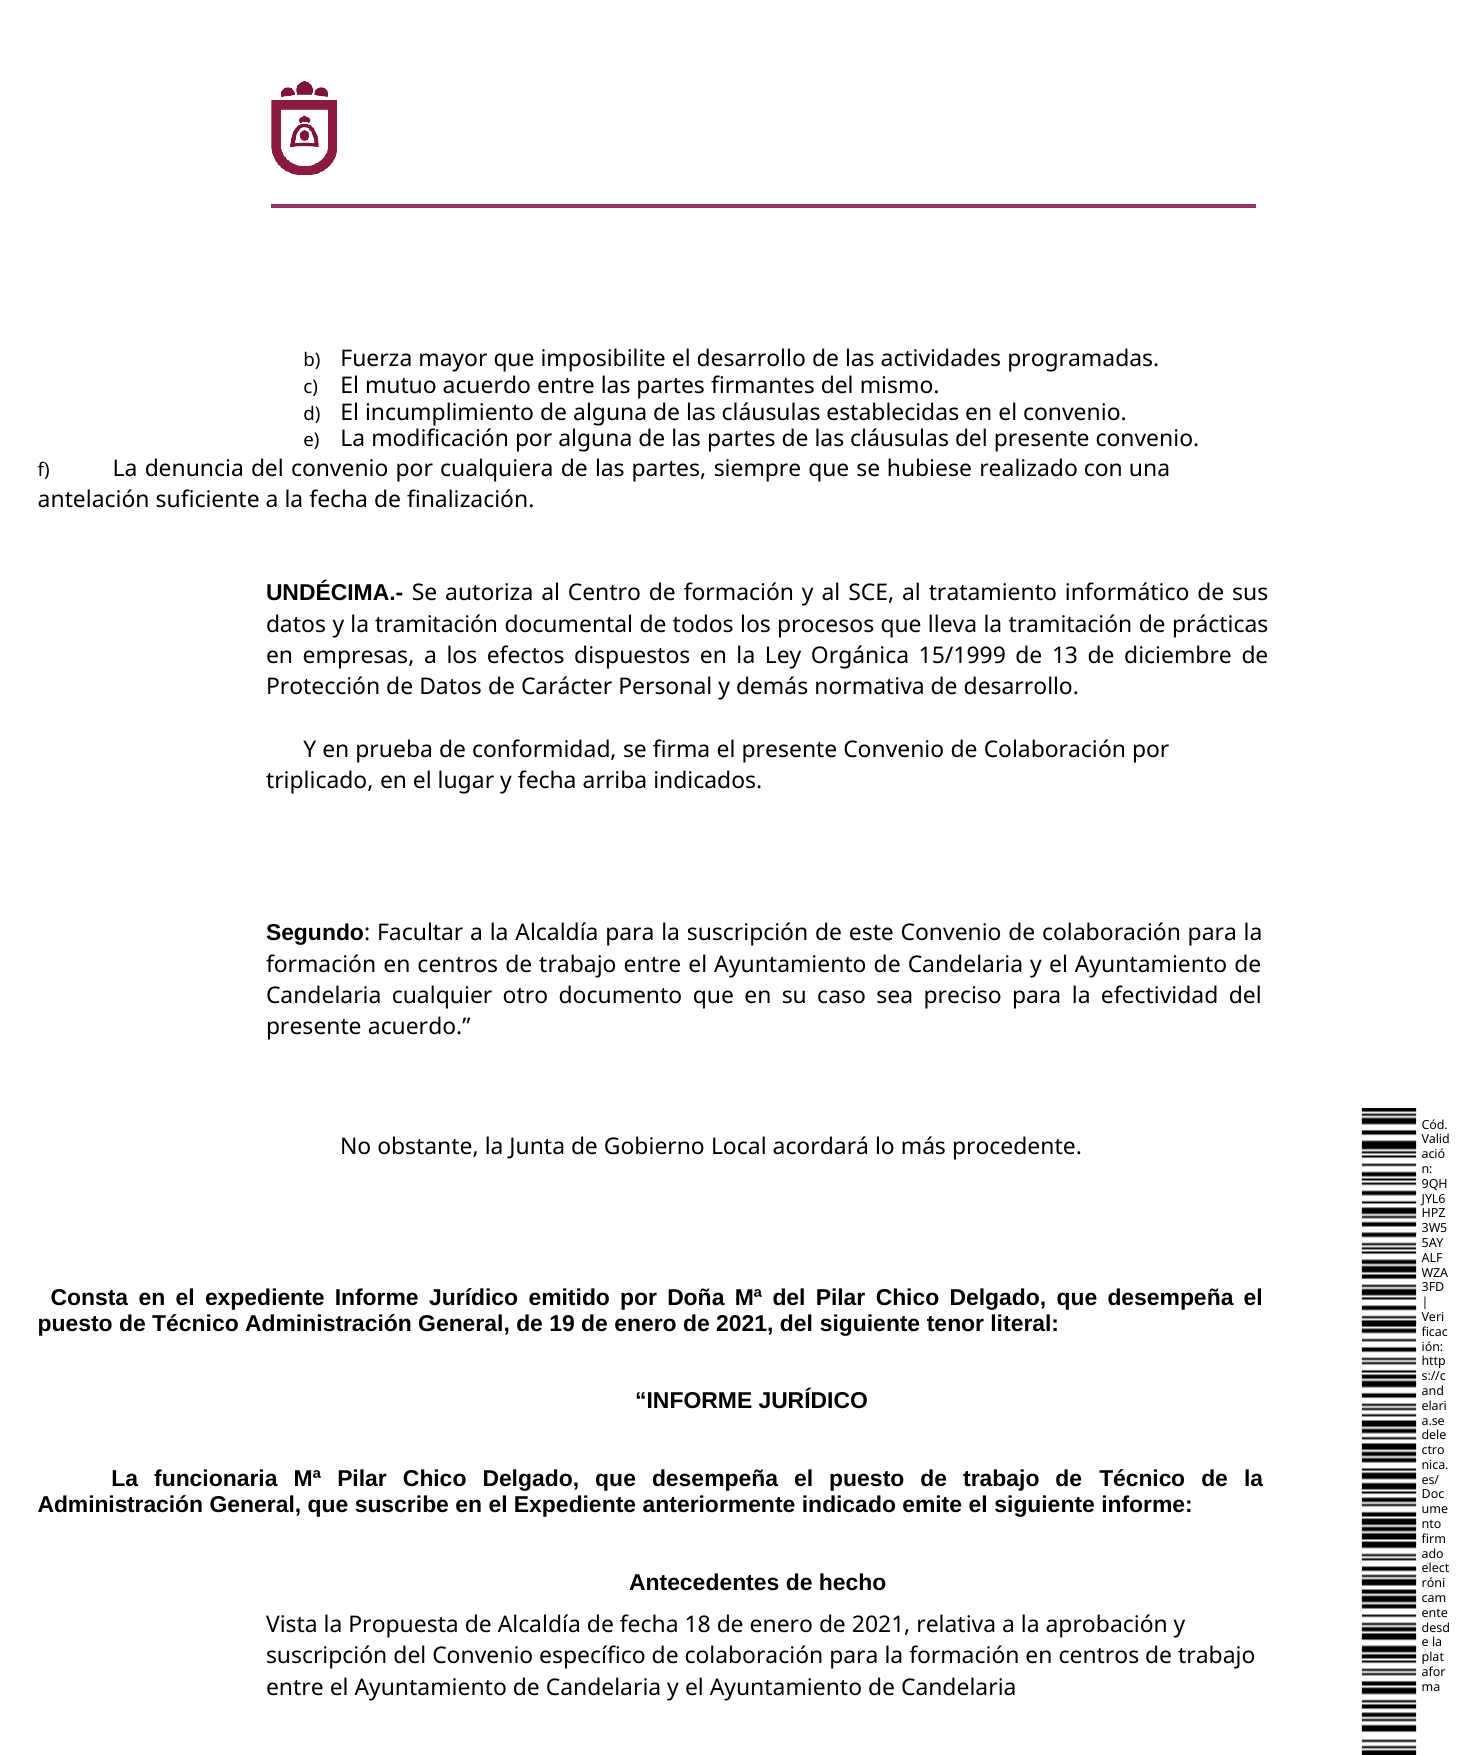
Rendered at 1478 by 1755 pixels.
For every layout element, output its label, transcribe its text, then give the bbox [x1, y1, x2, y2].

subtitle Consta en el expediente Informe Jurídico emitido por Doña Mª del Pilar Chico Delgado, que desempeña el puesto de Técnico Administración General, de 19 de enero de 2021, del siguiente tenor literal: [37, 1283, 1264, 1336]
list La modificación por alguna de las partes de las cláusulas del presente convenio. [303, 425, 1427, 452]
text Cód. Validación: 9QHJYL6HPZ3W55AYALFWZA3FD | Verificación: https://candelaria.sedelectronica.es/ Documento firmado electrónicamente desde la plataforma esPublico Gestiona | Página 8 de 21 [1421, 1118, 1450, 1694]
text Vista la Propuesta de Alcaldía de fecha 18 de enero de 2021, relativa a la aprobación y suscripción del Convenio específico de colaboración para la formación en centros de trabajo entre el Ayuntamiento de Candelaria y el Ayuntamiento de Candelaria [266, 1608, 1264, 1702]
subtitle La funcionaria Mª Pilar Chico Delgado, que desempeña el puesto de trabajo de Técnico de la Administración General, que suscribe en el Expediente anteriormente indicado emite el siguiente informe: [37, 1465, 1263, 1518]
text Antecedentes de hecho [629, 1569, 1361, 1596]
text Y en prueba de conformidad, se firma el presente Convenio de Colaboración por triplicado, en el lugar y fecha arriba indicados. [266, 733, 1264, 795]
text No obstante, la Junta de Gobierno Local acordará lo más procedente. [340, 1130, 1361, 1161]
text Segundo: Facultar a la Alcaldía para la suscripción de este Convenio de colaboración para la formación en centros de trabajo entre el Ayuntamiento de Candelaria y el Ayuntamiento de Candelaria cualquier otro documento que en su caso sea preciso para la efectividad del presente acuerdo.” [266, 916, 1263, 1041]
text “INFORME JURÍDICO [635, 1387, 1361, 1414]
text UNDÉCIMA.- Se autoriza al Centro de formación y al SCE, al tratamiento informático de sus datos y la tramitación documental de todos los procesos que lleva la tramitación de prácticas en empresas, a los efectos dispuestos en la Ley Orgánica 15/1999 de 13 de diciembre de Protección de Datos de Carácter Personal y demás normativa de desarrollo. [266, 576, 1269, 701]
list El incumplimiento de alguna de las cláusulas establecidas en el convenio. [303, 399, 1427, 425]
list El mutuo acuerdo entre las partes firmantes del mismo. [303, 373, 1427, 399]
list Fuerza mayor que imposibilite el desarrollo de las actividades programadas. [303, 341, 1427, 373]
list La denuncia del convenio por cualquiera de las partes, siempre que se hubiese realizado con una antelación suficiente a la fecha de finalización. [37, 452, 1262, 514]
